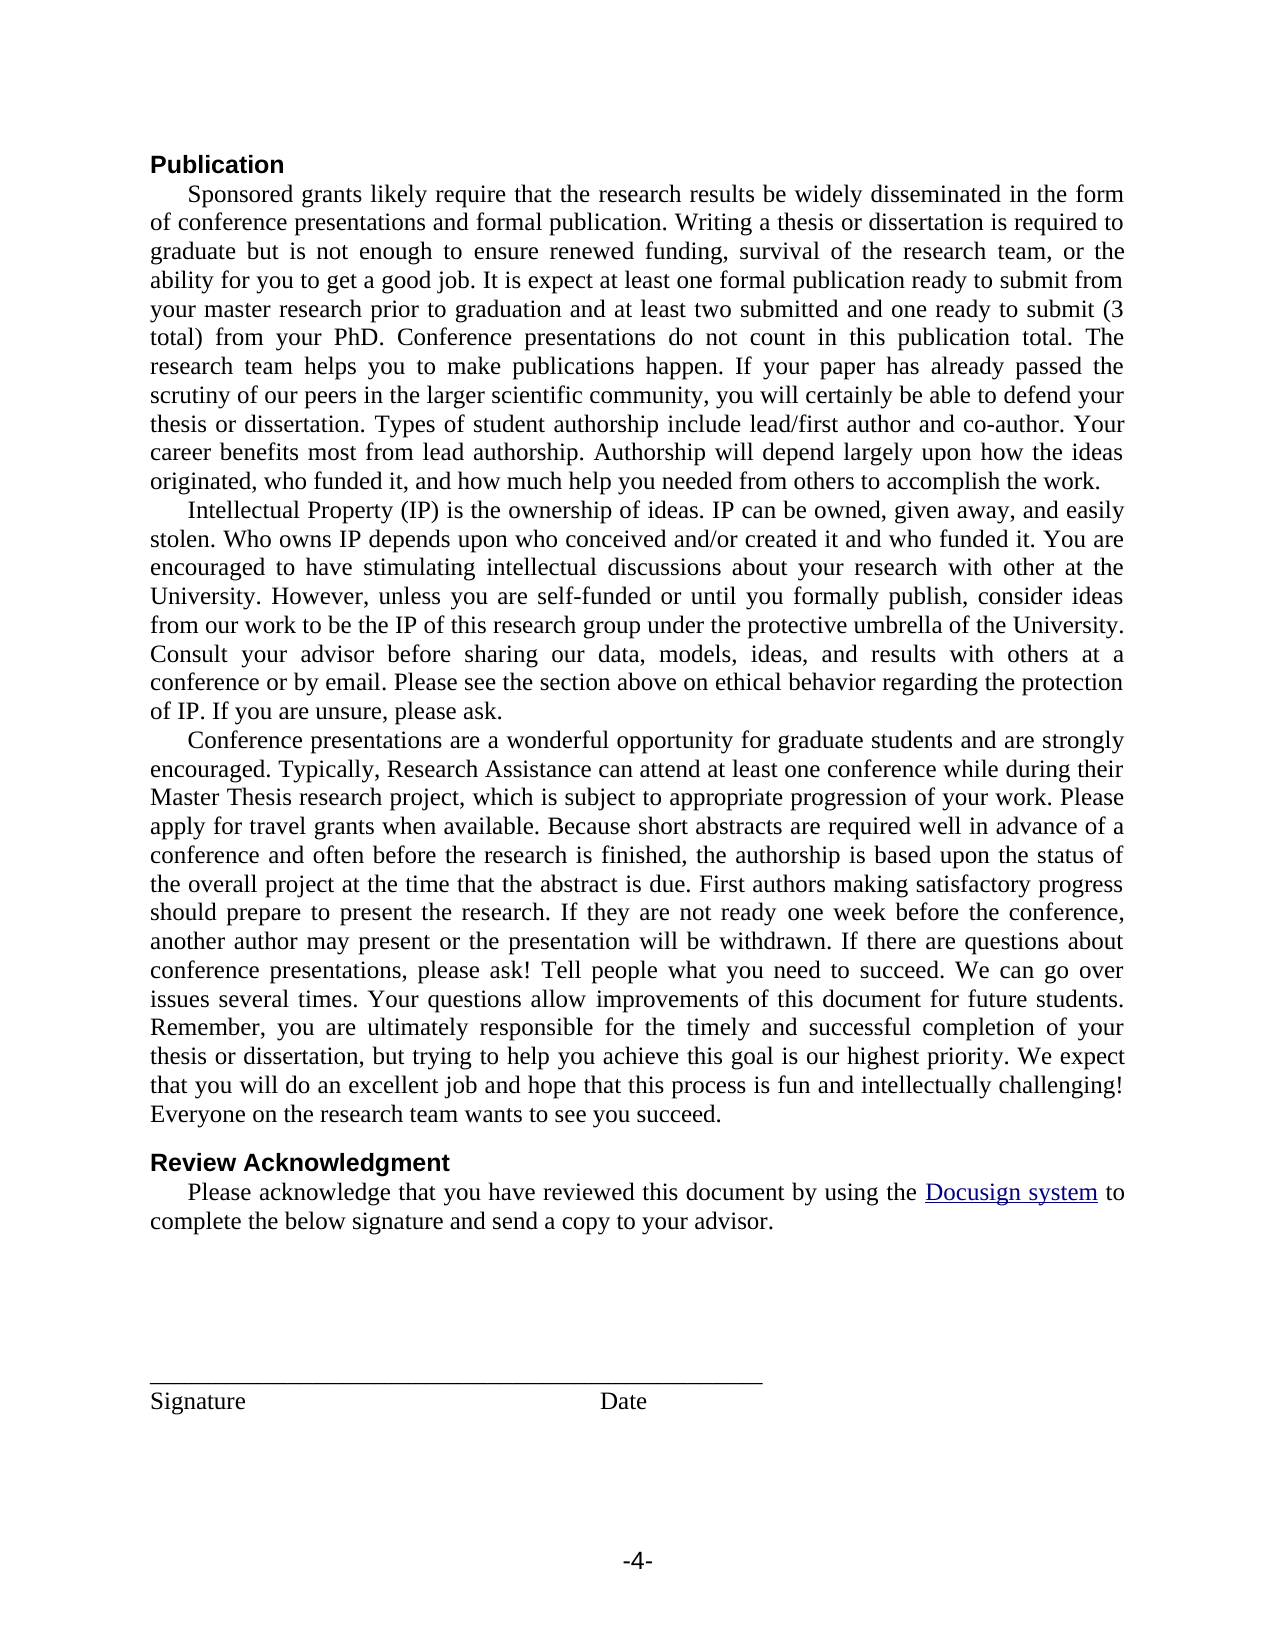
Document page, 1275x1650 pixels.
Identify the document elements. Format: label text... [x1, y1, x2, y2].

subtitle Review Acknowledgment [150, 1148, 1125, 1177]
text Signature Date [150, 1386, 1125, 1415]
text _________________________________________________ [150, 1358, 1125, 1386]
text Conference presentations are a wonderful opportunity for graduate students and are strongly encouraged. Typically, Research Assistance can attend at least one conference while during their Master Thesis research project, which is subject to appropriate progression of your work. Please apply for travel grants when available. Because short abstracts are required well in advance of a conference and often before the research is finished, the authorship is based upon the status of the overall project at the time that the abstract is due. First authors making satisfactory progress should prepare to present the research. If they are not ready one week before the conference, another author may present or the presentation will be withdrawn. If there are questions about conference presentations, please ask! Tell people what you need to succeed. We can go over issues several times. Your questions allow improvements of this document for future students. Remember, you are ultimately responsible for the timely and successful completion of your thesis or dissertation, but trying to help you achieve this goal is our highest priority. We expect that you will do an excellent job and hope that this process is fun and intellectually challenging! Everyone on the research team wants to see you succeed. [150, 725, 1125, 1127]
text Sponsored grants likely require that the research results be widely disseminated in the form of conference presentations and formal publication. Writing a thesis or dissertation is required to graduate but is not enough to ensure renewed funding, survival of the research team, or the ability for you to get a good job. It is expect at least one formal publication ready to submit from your master research prior to graduation and at least two submitted and one ready to submit (3 total) from your PhD. Conference presentations do not count in this publication total. The research team helps you to make publications happen. If your paper has already passed the scrutiny of our peers in the larger scientific community, you will certainly be able to defend your thesis or dissertation. Types of student authorship include lead/first author and co-author. Your career benefits most from lead authorship. Authorship will depend largely upon how the ideas originated, who funded it, and how much help you needed from others to accomplish the work. [150, 179, 1125, 495]
text Please acknowledge that you have reviewed this document by using the Docusign system to complete the below signature and send a copy to your advisor. [150, 1177, 1125, 1234]
subtitle Publication [150, 150, 1125, 179]
text Intellectual Property (IP) is the ownership of ideas. IP can be owned, given away, and easily stolen. Who owns IP depends upon who conceived and/or created it and who funded it. You are encouraged to have stimulating intellectual discussions about your research with other at the University. However, unless you are self-funded or until you formally publish, consider ideas from our work to be the IP of this research group under the protective umbrella of the University. Consult your advisor before sharing our data, models, ideas, and results with others at a conference or by email. Please see the section above on ethical behavior regarding the protection of IP. If you are unsure, please ask. [150, 495, 1125, 725]
